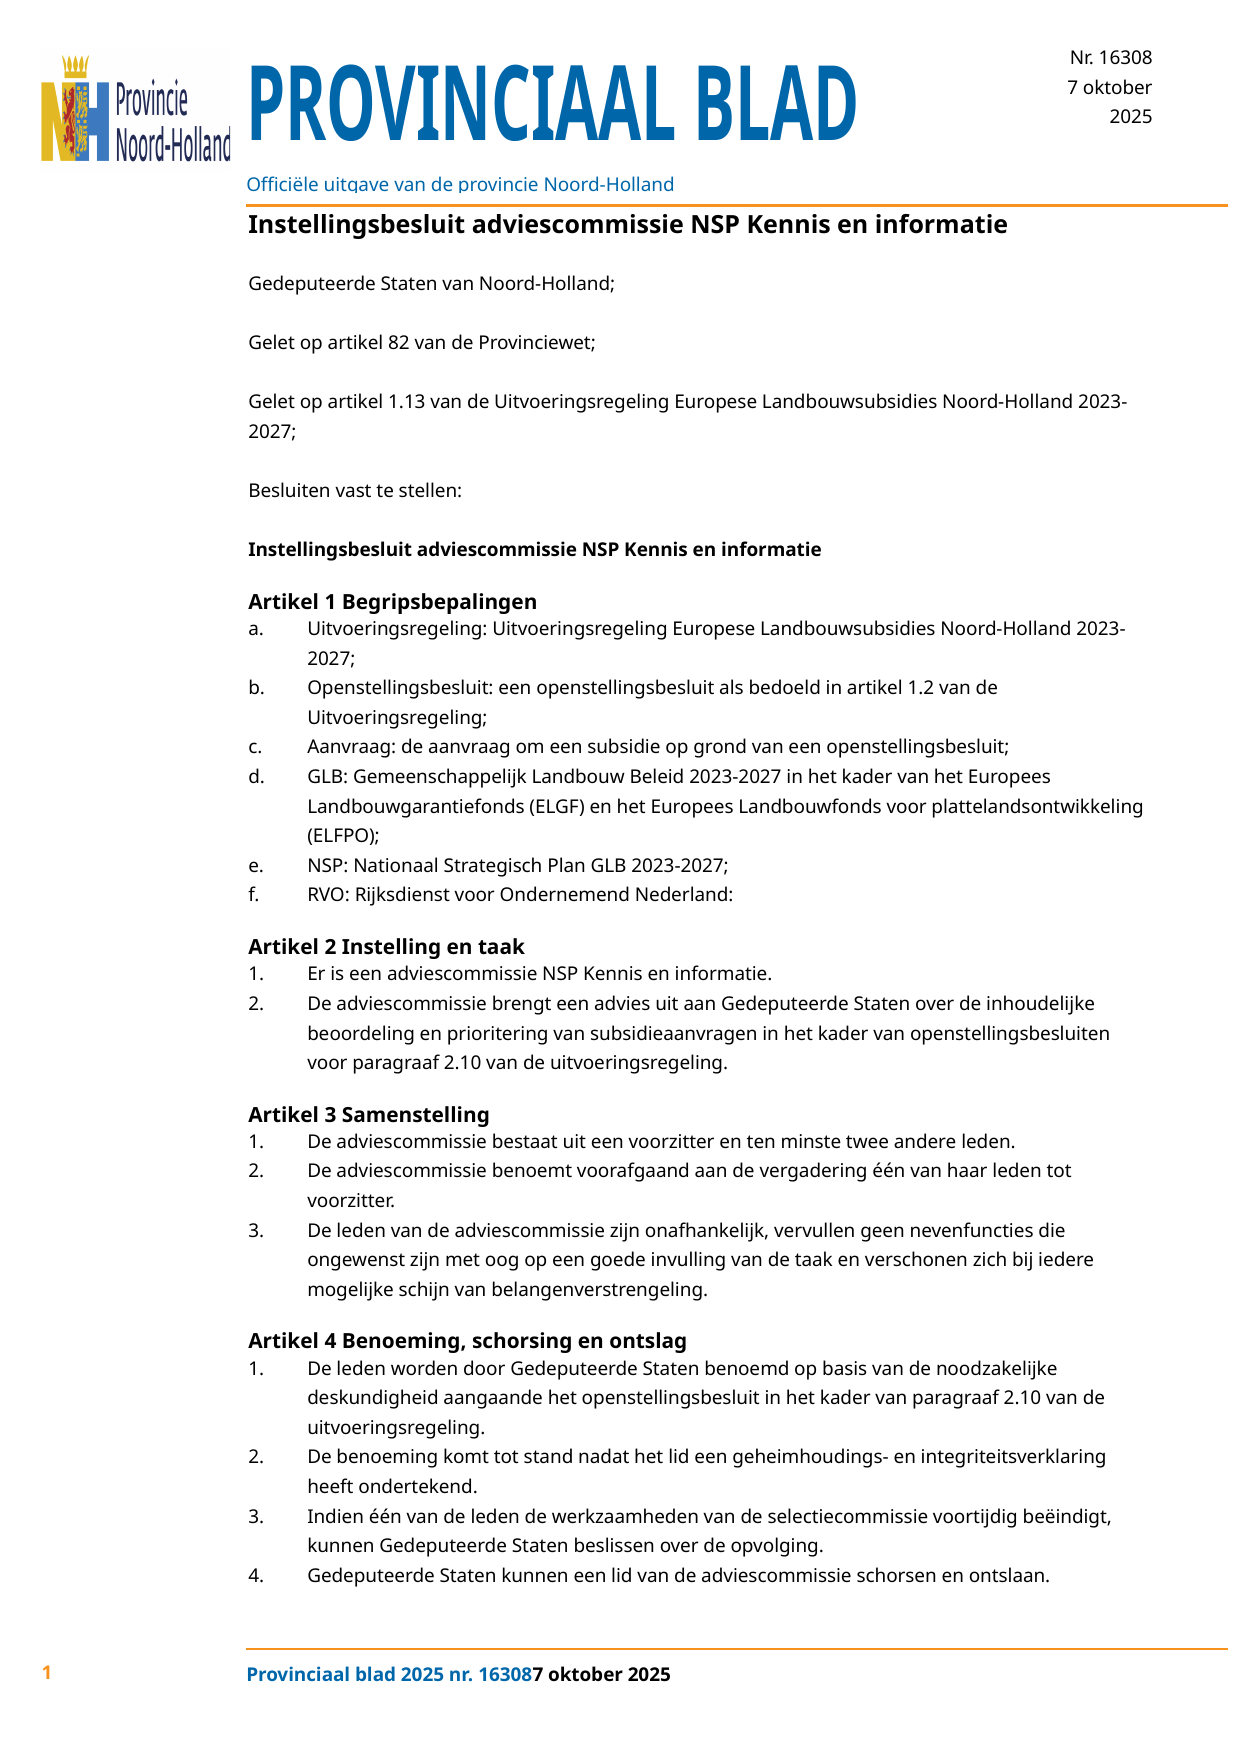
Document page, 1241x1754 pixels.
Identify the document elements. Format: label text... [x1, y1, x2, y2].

text Instellingsbesluit adviescommissie NSP Kennis en informatie [248, 537, 1152, 562]
list NSP: Nationaal Strategisch Plan GLB 2023-2027; [248, 852, 1152, 878]
list De adviescommissie benoemt voorafgaand aan de vergadering één van haar leden tot voorzitter. [248, 1158, 1152, 1213]
text Artikel 4 Benoeming, schorsing en ontslag [248, 1326, 1152, 1355]
list De leden worden door Gedeputeerde Staten benoemd op basis van de noodzakelijke deskundigheid aangaande het openstellingsbesluit in het kader van paragraaf 2.10 van de uitvoeringsregeling. [248, 1355, 1152, 1440]
list De leden van de adviescommissie zijn onafhankelijk, vervullen geen nevenfuncties die ongewenst zijn met oog op een goede invulling van de taak en verschonen zich bij iedere mogelijke schijn van belangenverstrengeling. [248, 1217, 1152, 1302]
text Artikel 3 Samenstelling [248, 1100, 1152, 1128]
list De adviescommissie bestaat uit een voorzitter en ten minste twee andere leden. [248, 1128, 1152, 1154]
list De adviescommissie brengt een advies uit aan Gedeputeerde Staten over de inhoudelijke beoordeling en prioritering van subsidieaanvragen in het kader van openstellingsbesluiten voor paragraaf 2.10 van de uitvoeringsregeling. [248, 990, 1152, 1075]
list De benoeming komt tot stand nadat het lid een geheimhoudings- en integriteitsverklaring heeft ondertekend. [248, 1444, 1152, 1499]
text Besluiten vast te stellen: [248, 477, 1152, 503]
text Instellingsbesluit adviescommissie NSP Kennis en informatie [248, 207, 1152, 241]
list Gedeputeerde Staten kunnen een lid van de adviescommissie schorsen en ontslaan. [248, 1562, 1152, 1588]
text Artikel 2 Instelling en taak [248, 932, 1152, 961]
list Uitvoeringsregeling: Uitvoeringsregeling Europese Landbouwsubsidies Noord-Holland 2023-2027; [248, 615, 1152, 671]
list Indien één van de leden de werkzaamheden van de selectiecommissie voortijdig beëindigt, kunnen Gedeputeerde Staten beslissen over de opvolging. [248, 1503, 1152, 1558]
list Aanvraag: de aanvraag om een subsidie op grond van een openstellingsbesluit; [248, 734, 1152, 759]
text Gedeputeerde Staten van Noord-Holland; [248, 270, 1152, 296]
list RVO: Rijksdienst voor Ondernemend Nederland: [248, 882, 1152, 907]
text Gelet op artikel 82 van de Provinciewet; [248, 329, 1152, 355]
picture [41, 47, 231, 172]
list Er is een adviescommissie NSP Kennis en informatie. [248, 961, 1152, 986]
text Artikel 1 Begripsbepalingen [248, 587, 1152, 615]
list GLB: Gemeenschappelijk Landbouw Beleid 2023-2027 in het kader van het Europees Landbouwgarantiefonds (ELGF) en het Europees Landbouwfonds voor plattelandsontwikkeling (ELFPO); [248, 763, 1152, 848]
text Gelet op artikel 1.13 van de Uitvoeringsregeling Europese Landbouwsubsidies Noord-Holland 2023-2027; [248, 389, 1152, 444]
list Openstellingsbesluit: een openstellingsbesluit als bedoeld in artikel 1.2 van de Uitvoeringsregeling; [248, 674, 1152, 730]
